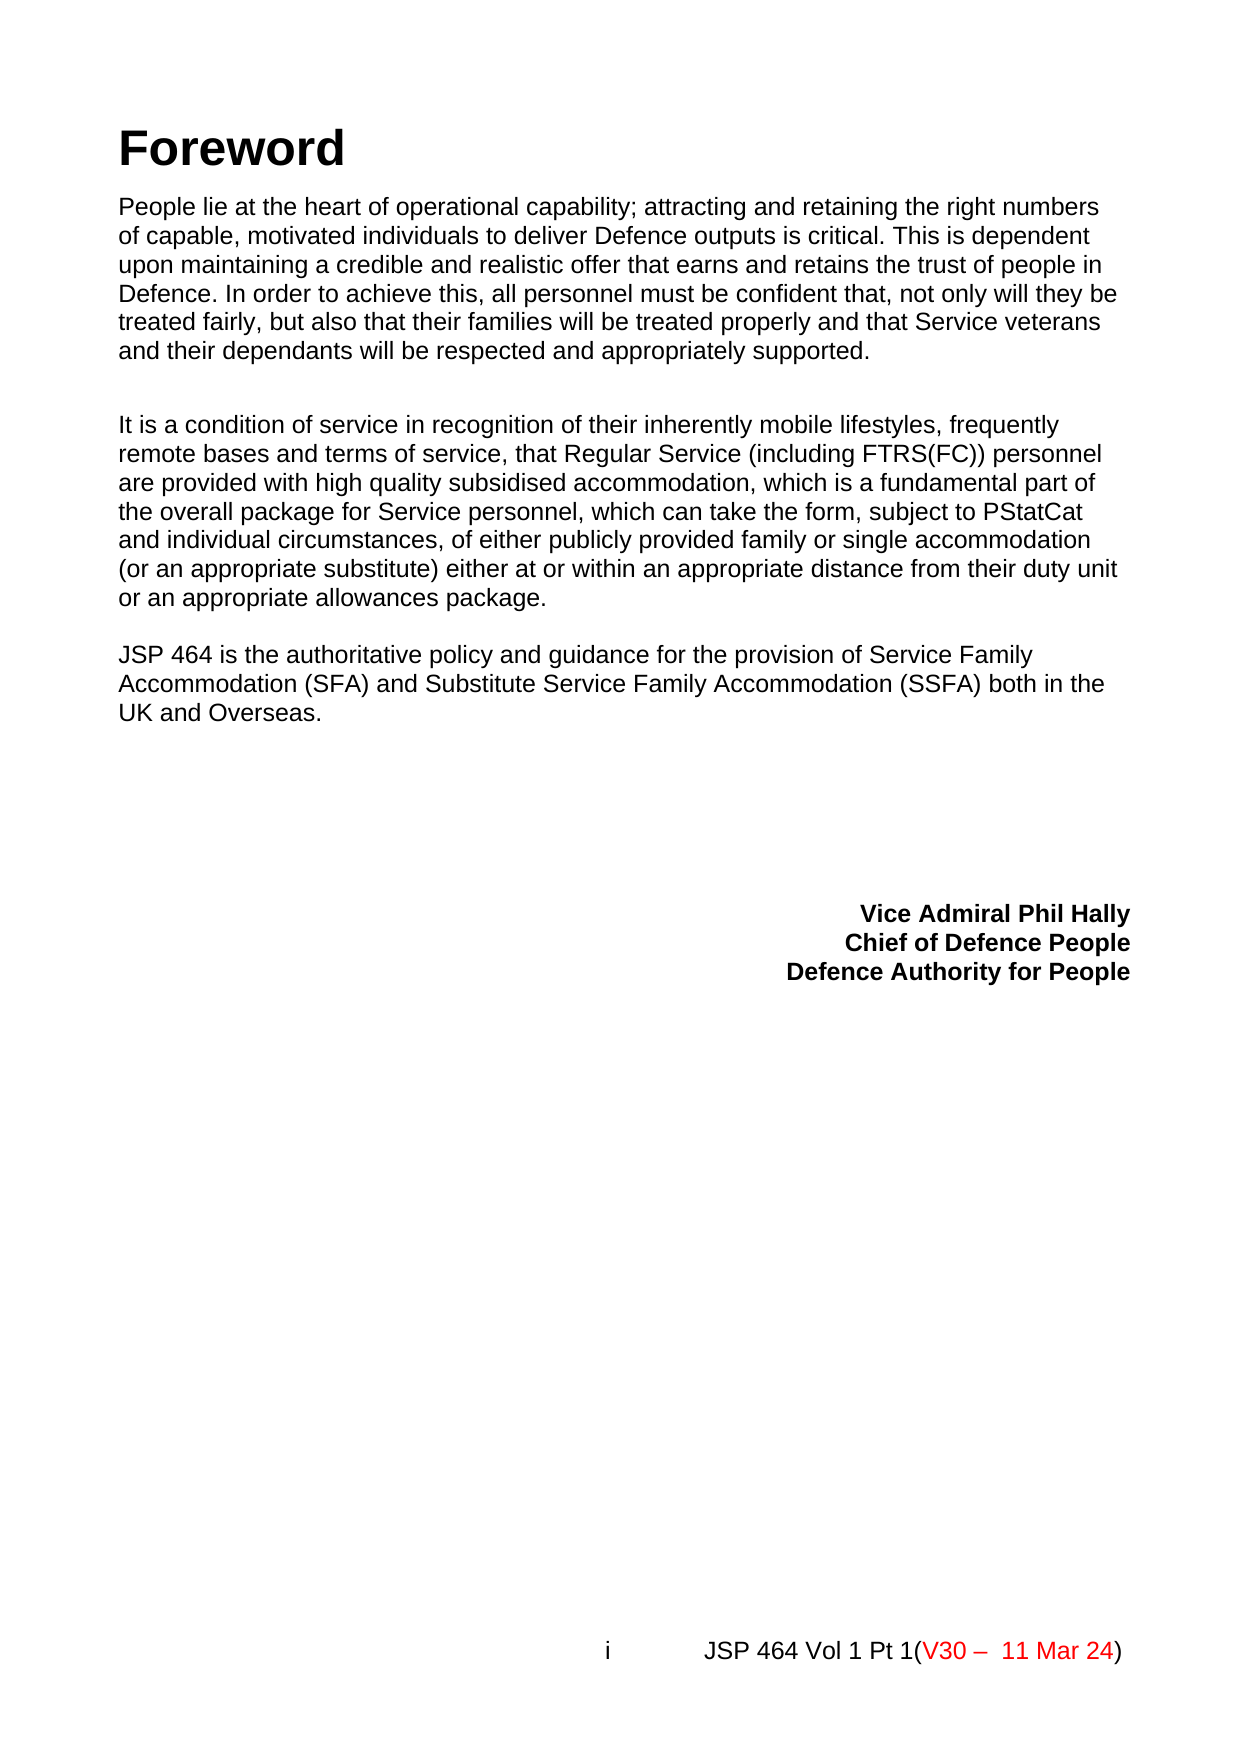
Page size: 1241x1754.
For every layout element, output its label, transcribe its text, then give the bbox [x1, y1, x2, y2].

text Defence Authority for People [118, 956, 1131, 985]
text Foreword [118, 118, 1122, 176]
text Vice Admiral Phil Hally [118, 899, 1131, 928]
text JSP 464 is the authoritative policy and guidance for the provision of Service Family Accommodation (SFA) and Substitute Service Family Accommodation (SSFA) both in the UK and Overseas. [118, 640, 1131, 726]
text It is a condition of service in recognition of their inherently mobile lifestyles, frequently remote bases and terms of service, that Regular Service (including FTRS(FC)) personnel are provided with high quality subsidised accommodation, which is a fundamental part of the overall package for Service personnel, which can take the form, subject to PStatCat and individual circumstances, of either publicly provided family or single accommodation (or an appropriate substitute) either at or within an appropriate distance from their duty unit or an appropriate allowances package. [118, 410, 1122, 611]
text Chief of Defence People [118, 928, 1131, 956]
text People lie at the heart of operational capability; attracting and retaining the right numbers of capable, motivated individuals to deliver Defence outputs is critical. This is dependent upon maintaining a credible and realistic offer that earns and retains the trust of people in Defence. In order to achieve this, all personnel must be confident that, not only will they be treated fairly, but also that their families will be treated properly and that Service veterans and their dependants will be respected and appropriately supported. [118, 192, 1122, 365]
